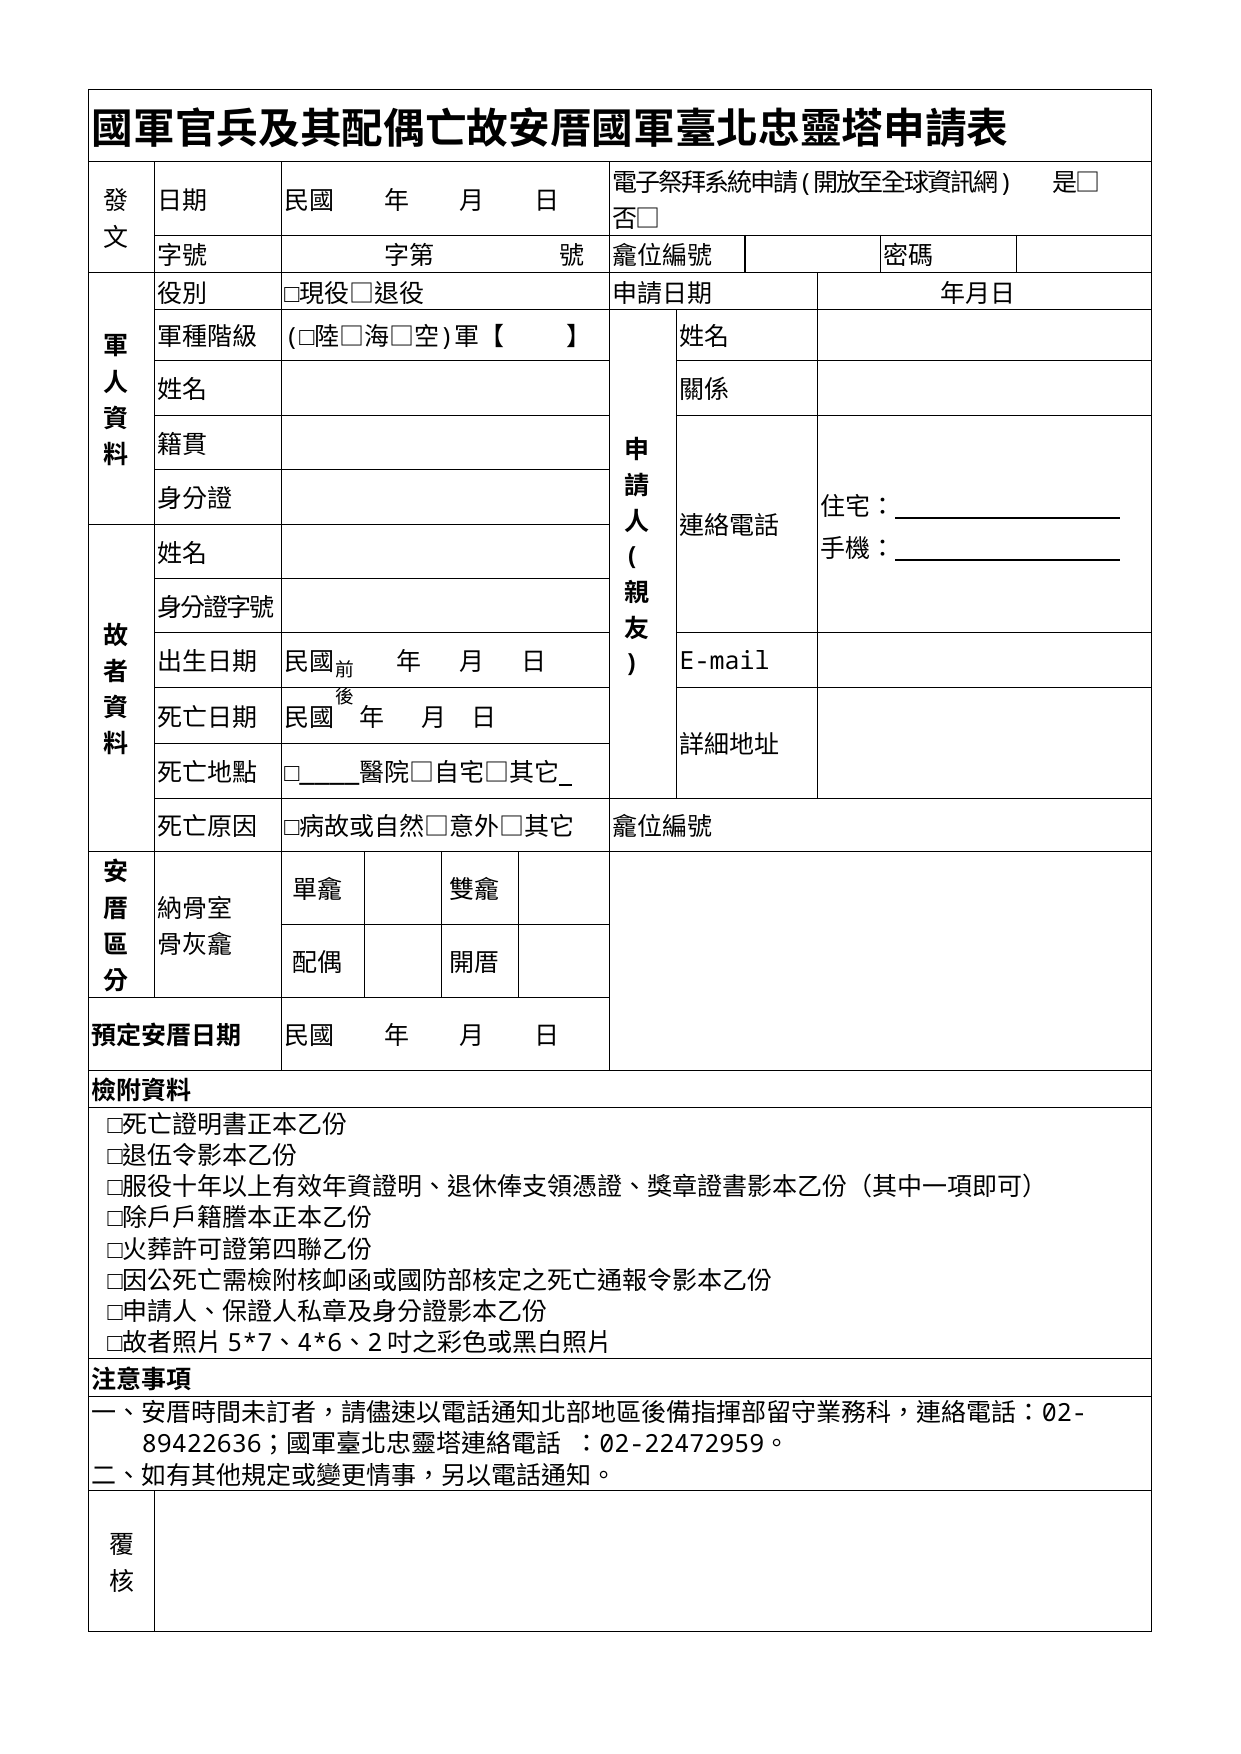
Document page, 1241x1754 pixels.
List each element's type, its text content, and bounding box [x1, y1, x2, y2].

table_cell [321, 688, 377, 720]
table_cell 連絡電話 [677, 416, 817, 632]
table_cell 住宅： 手機： [818, 416, 1151, 632]
table_cell 龕位編號 [610, 799, 1151, 851]
table_cell 姓名 [677, 310, 817, 359]
table_cell 配偶 [282, 925, 364, 997]
table_cell [818, 361, 1151, 414]
table_cell [818, 310, 1151, 359]
table_cell [610, 852, 1151, 1070]
table_cell [282, 416, 609, 469]
table_cell □病故或自然□意外□其它 [282, 799, 609, 851]
table_cell [321, 652, 330, 669]
table_cell 日期 [155, 162, 281, 235]
table_cell [365, 925, 441, 997]
table_cell 納骨室 骨灰龕 [155, 852, 281, 997]
table_cell [519, 925, 609, 997]
table_cell 籍貫 [155, 416, 281, 469]
table_cell [818, 633, 1151, 687]
table_cell □死亡證明書正本乙份 □退伍令影本乙份 □服役十年以上有效年資證明、退休俸支領憑證、獎章證書影本乙份（其中一項即可） □除戶戶籍謄本正本乙份 □火葬許可證第四聯乙份 □因公死亡需檢附核卹函或國防部核定之死亡通報令影本乙份 □申請人、保證人私章及身分證影本乙份 □故者照片5*7、4*6、2吋之彩色或黑白照片 [89, 1108, 1151, 1358]
table_cell 身分證字號 [155, 579, 281, 632]
table_cell 關係 [677, 361, 817, 414]
table_cell 安厝區分 [89, 852, 154, 997]
table_cell 民國 年 月 日 [282, 998, 609, 1070]
table_cell 密碼 [881, 236, 1016, 272]
table_cell 姓名 [155, 361, 281, 414]
table_cell 死亡地點 [155, 744, 281, 797]
table_cell 民國 年 月 日 [282, 633, 319, 687]
table_cell [282, 470, 609, 523]
table_cell [818, 688, 1151, 797]
table_cell (□陸□海□空)軍【 】 [282, 310, 609, 359]
table_cell [1017, 236, 1151, 272]
table_cell [282, 525, 609, 578]
table_cell 軍種階級 [155, 310, 281, 359]
table_cell 雙龕 [442, 852, 518, 924]
table_cell [324, 708, 330, 720]
table_cell □現役□退役 [282, 273, 609, 309]
table_cell 字號 [155, 236, 281, 272]
table_cell 年月日 [818, 273, 1151, 309]
table_cell [155, 1491, 1151, 1631]
table_cell 詳細地址 [677, 688, 817, 797]
table_cell 電子祭拜系統申請(開放至全球資訊網) 是□ 否□ [610, 162, 1151, 235]
table_cell 開厝 [442, 925, 518, 997]
table_cell 檢附資料 [89, 1071, 1151, 1107]
table_cell □____醫院□自宅□其它 [282, 744, 609, 797]
table_cell 覆核 [89, 1491, 154, 1631]
table_cell [282, 361, 609, 414]
table_cell 身分證 [155, 470, 281, 523]
table_cell 死亡原因 [155, 799, 281, 851]
table_cell 姓名 [155, 525, 281, 578]
table_cell 申請人(親友) [610, 310, 676, 797]
table_header 國軍官兵及其配偶亡故安厝國軍臺北忠靈塔申請表 [89, 90, 1151, 161]
table_cell E-mail [677, 633, 817, 687]
table_cell 發文 [89, 162, 154, 272]
table_cell 民國 年 月 日 [378, 633, 609, 687]
table_cell 役別 [155, 273, 281, 309]
table_cell 申請日期 [610, 273, 817, 309]
table_cell [519, 852, 609, 924]
table_cell 一、安厝時間未訂者，請儘速以電話通知北部地區後備指揮部留守業務科，連絡電話：02-89422636；國軍臺北忠靈塔連絡電話 ：02-22472959。 二、如有其他規定或變更情事，另以電話通知。 [89, 1397, 1151, 1490]
table_cell [321, 621, 377, 632]
table_cell 單龕 [282, 852, 364, 924]
table_cell 民國 年 月 日 [282, 688, 609, 743]
table_cell 死亡日期 [155, 688, 281, 743]
table_cell 民國 年 月 日 [282, 162, 609, 235]
table_cell 出生日期 [155, 633, 281, 687]
table_cell [282, 579, 609, 632]
table_cell [321, 633, 377, 687]
table_cell [746, 236, 880, 272]
table_cell 注意事項 [89, 1359, 1151, 1396]
table_cell 龕位編號 [610, 236, 744, 272]
table_cell 預定安厝日期 [89, 998, 281, 1070]
table_cell [365, 852, 441, 924]
table_cell 軍人資料 [89, 273, 154, 523]
table_cell 故者資料 [89, 525, 154, 851]
table_cell 字第 號 [282, 236, 609, 272]
